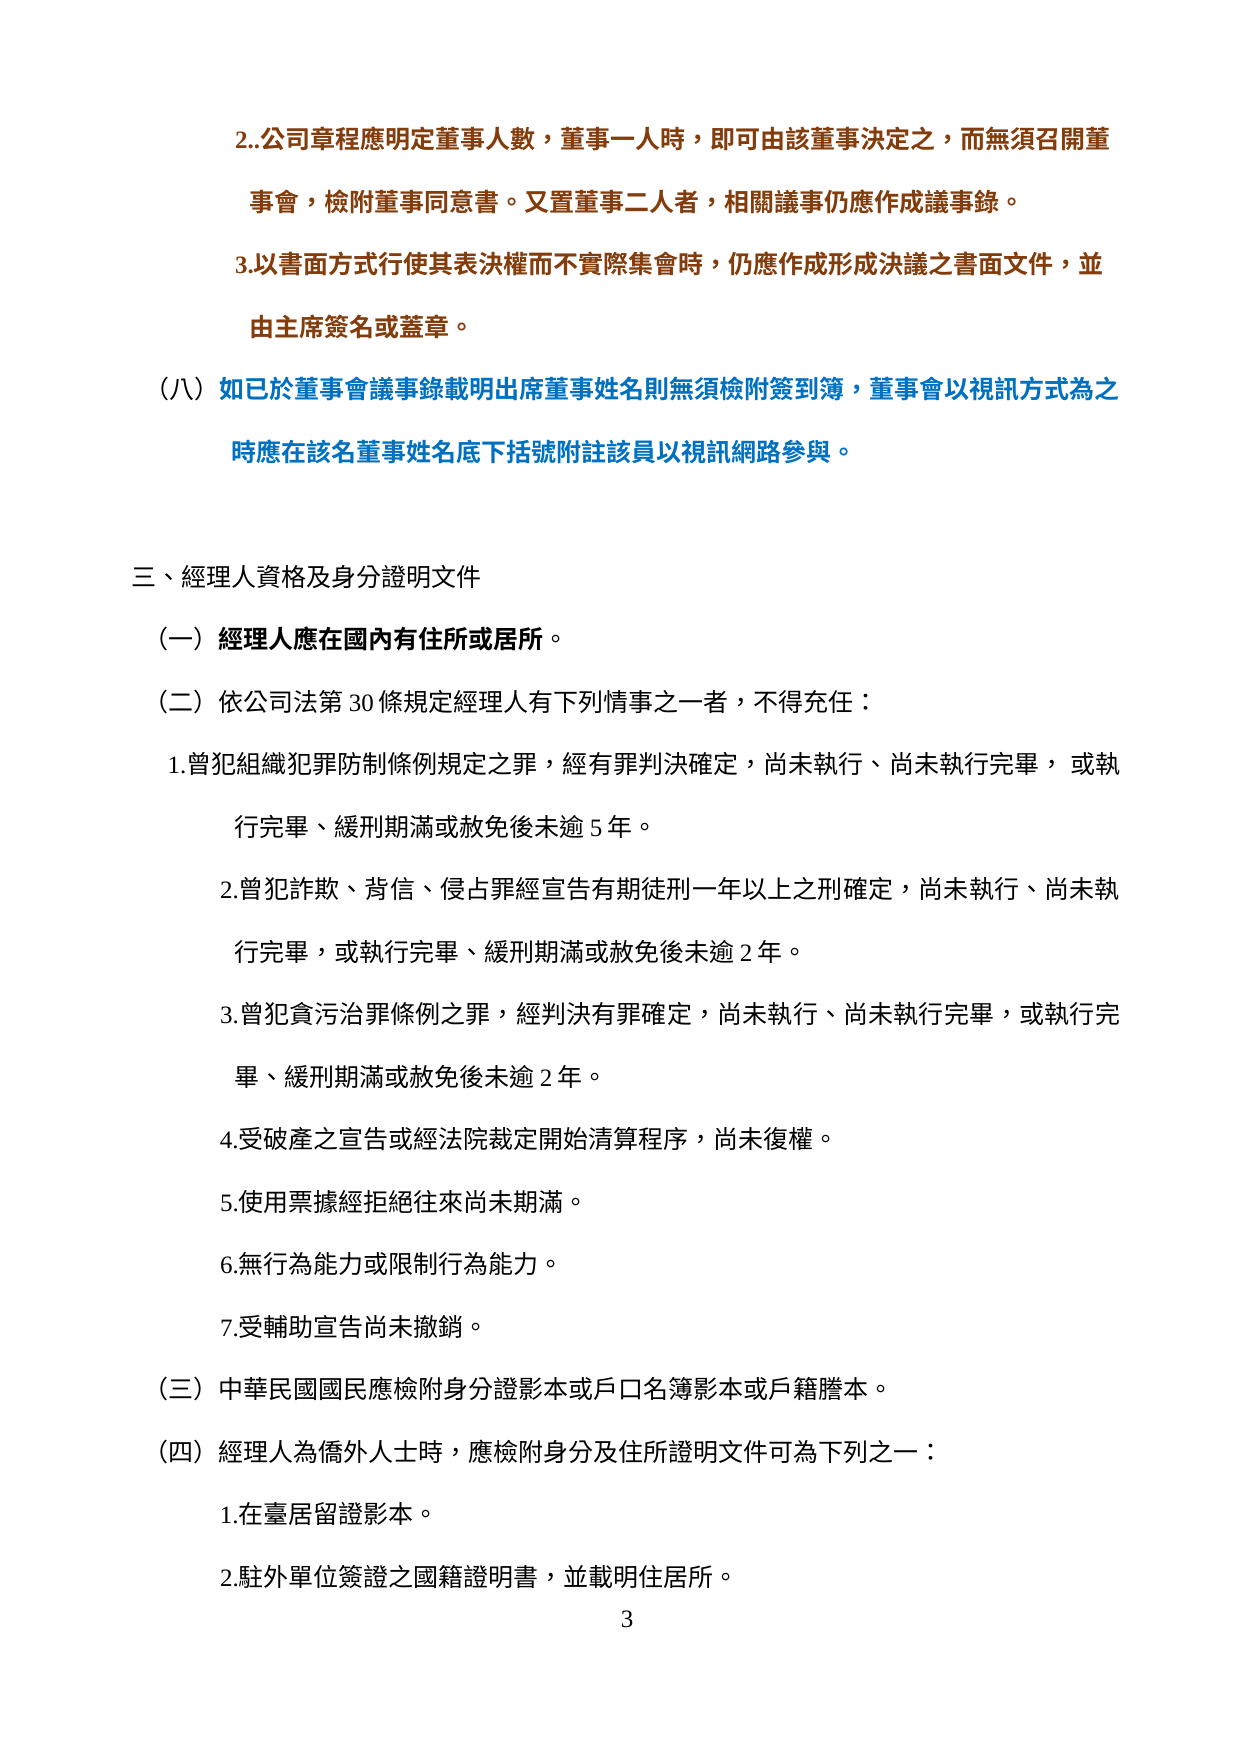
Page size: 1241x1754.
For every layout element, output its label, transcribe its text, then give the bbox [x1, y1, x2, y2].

text （四）經理人為僑外人士時，應檢附身分及住所證明文件可為下列之一： [131, 1409, 1122, 1471]
text 3.以書面方式行使其表決權而不實際集會時，仍應作成形成決議之書面文件，並由主席簽名或蓋章。 [235, 221, 1122, 346]
text 1.在臺居留證影本。 [131, 1471, 1122, 1534]
text 7.受輔助宣告尚未撤銷。 [220, 1284, 1122, 1346]
text 6.無行為能力或限制行為能力。 [131, 1221, 1122, 1284]
text 1.曾犯組織犯罪防制條例規定之罪，經有罪判決確定，尚未執行、尚未執行完畢， 或執行完畢、緩刑期滿或赦免後未逾5年。 [116, 721, 1122, 846]
text （三）中華民國國民應檢附身分證影本或戶口名簿影本或戶籍謄本。 [131, 1346, 1122, 1409]
text （一）經理人應在國內有住所或居所。 [131, 596, 1122, 659]
text （八）如已於董事會議事錄載明出席董事姓名則無須檢附簽到簿，董事會以視訊方式為之時應在該名董事姓名底下括號附註該員以視訊網路參與。 [131, 346, 1122, 471]
text 2..公司章程應明定董事人數，董事一人時，即可由該董事決定之，而無須召開董事會，檢附董事同意書。又置董事二人者，相關議事仍應作成議事錄。 [235, 96, 1122, 221]
text 3.曾犯貪污治罪條例之罪，經判決有罪確定，尚未執行、尚未執行完畢，或執行完畢、緩刑期滿或赦免後未逾2年。 [220, 971, 1122, 1096]
text 4.受破產之宣告或經法院裁定開始清算程序，尚未復權。 [131, 1096, 1122, 1159]
text 2.曾犯詐欺、背信、侵占罪經宣告有期徒刑一年以上之刑確定，尚未執行、尚未執行完畢，或執行完畢、緩刑期滿或赦免後未逾2年。 [220, 846, 1122, 971]
text 5.使用票據經拒絕往來尚未期滿。 [131, 1159, 1122, 1221]
text （二）依公司法第30條規定經理人有下列情事之一者，不得充任： [131, 659, 1122, 721]
text 三、經理人資格及身分證明文件 [131, 534, 1122, 596]
text 2.駐外單位簽證之國籍證明書，並載明住居所。 [220, 1534, 1122, 1596]
